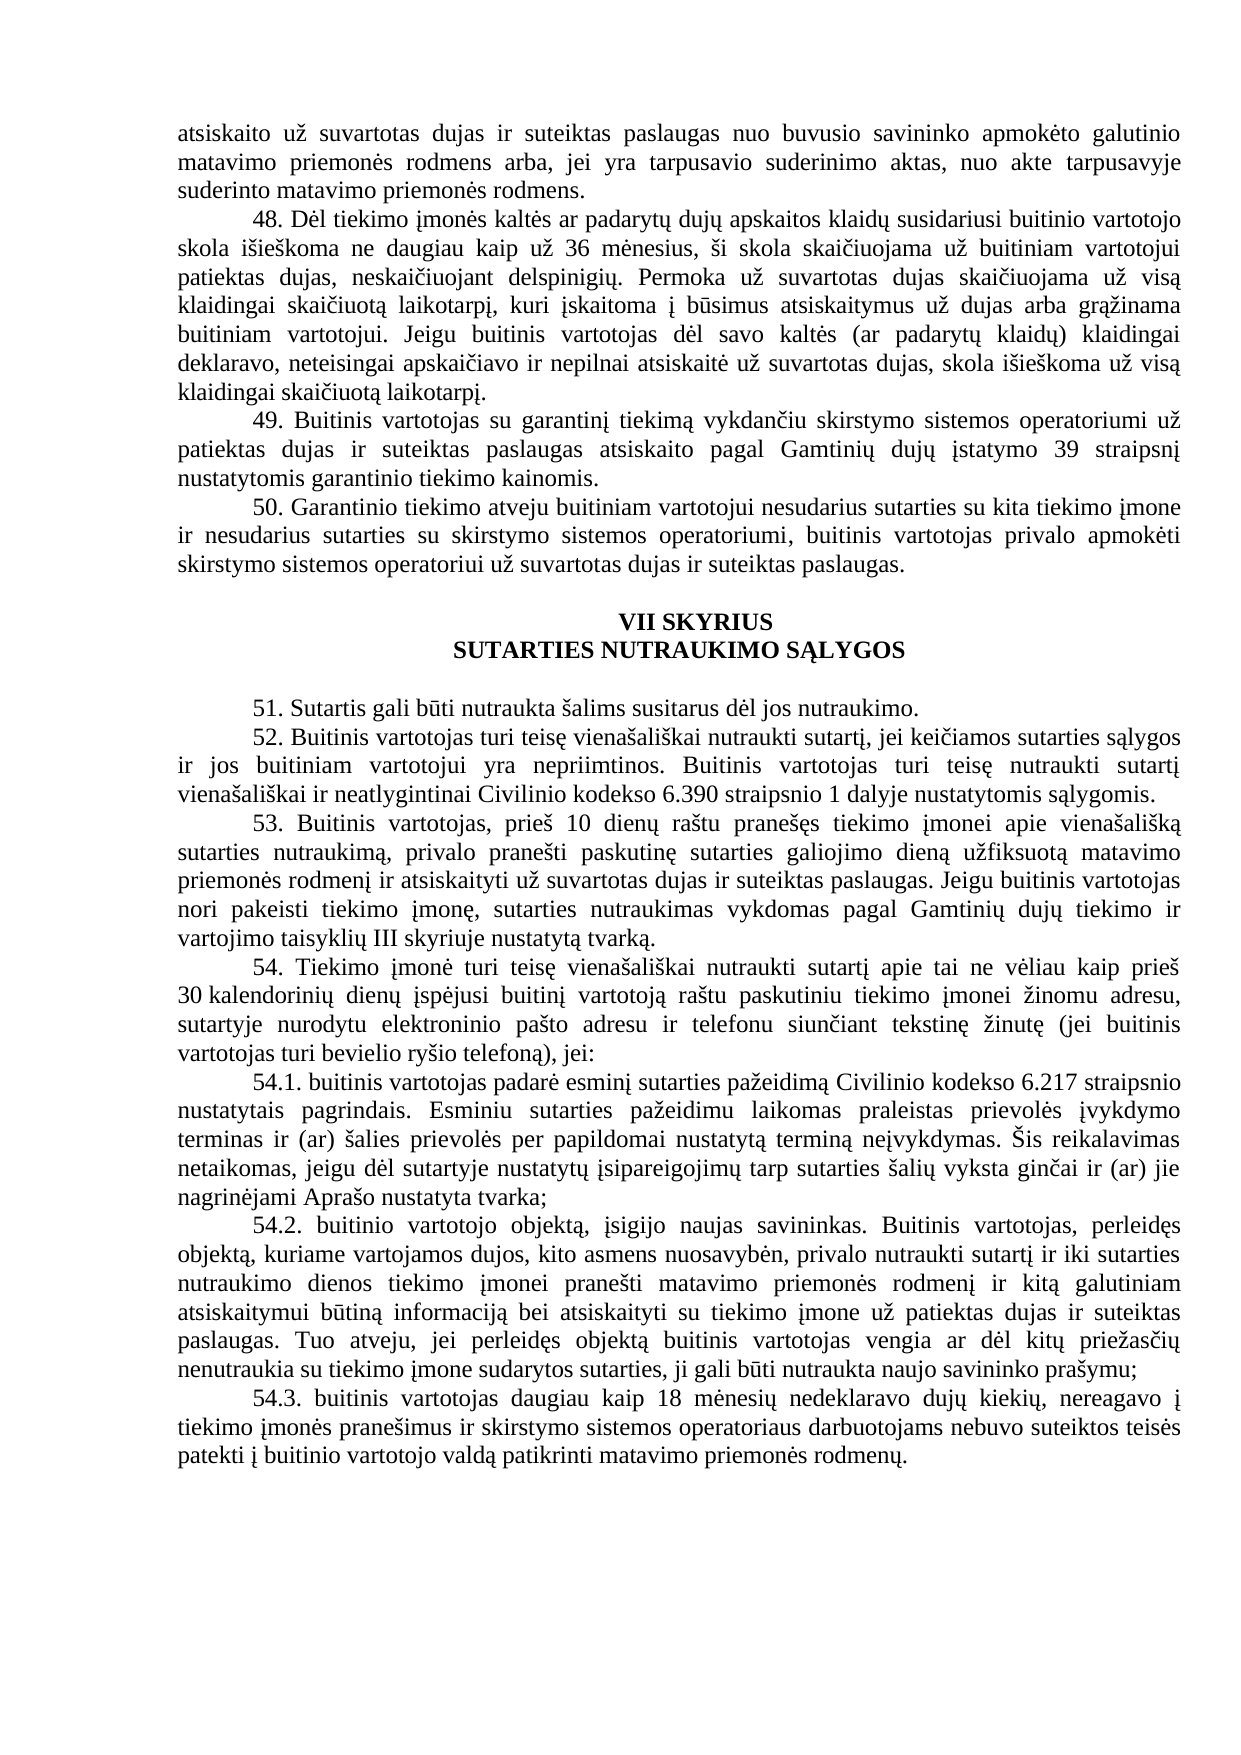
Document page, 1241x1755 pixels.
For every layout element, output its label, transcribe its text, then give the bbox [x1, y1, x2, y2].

text 54.2. buitinio vartotojo objektą, įsigijo naujas savininkas. Buitinis vartotojas, perleidęs objektą, kuriame vartojamos dujos, kito asmens nuosavybėn, privalo nutraukti sutartį ir iki sutarties nutraukimo dienos tiekimo įmonei pranešti matavimo priemonės rodmenį ir kitą galutiniam atsiskaitymui būtiną informaciją bei atsiskaityti su tiekimo įmone už patiektas dujas ir suteiktas paslaugas. Tuo atveju, jei perleidęs objektą buitinis vartotojas vengia ar dėl kitų priežasčių nenutraukia su tiekimo įmone sudarytos sutarties, ji gali būti nutraukta naujo savininko prašymu; [177, 1211, 1181, 1383]
text 54. Tiekimo įmonė turi teisę vienašališkai nutraukti sutartį apie tai ne vėliau kaip prieš 30 kalendorinių dienų įspėjusi buitinį vartotoją raštu paskutiniu tiekimo įmonei žinomu adresu, sutartyje nurodytu elektroninio pašto adresu ir telefonu siunčiant tekstinę žinutę (jei buitinis vartotojas turi bevielio ryšio telefoną), jei: [177, 952, 1181, 1067]
text 48. Dėl tiekimo įmonės kaltės ar padarytų dujų apskaitos klaidų susidariusi buitinio vartotojo skola išieškoma ne daugiau kaip už 36 mėnesius, ši skola skaičiuojama už buitiniam vartotojui patiektas dujas, neskaičiuojant delspinigių. Permoka už suvartotas dujas skaičiuojama už visą klaidingai skaičiuotą laikotarpį, kuri įskaitoma į būsimus atsiskaitymus už dujas arba grąžinama buitiniam vartotojui. Jeigu buitinis vartotojas dėl savo kaltės (ar padarytų klaidų) klaidingai deklaravo, neteisingai apskaičiavo ir nepilnai atsiskaitė už suvartotas dujas, skola išieškoma už visą klaidingai skaičiuotą laikotarpį. [177, 204, 1181, 406]
text 53. Buitinis vartotojas, prieš 10 dienų raštu pranešęs tiekimo įmonei apie vienašališką sutarties nutraukimą, privalo pranešti paskutinę sutarties galiojimo dieną užfiksuotą matavimo priemonės rodmenį ir atsiskaityti už suvartotas dujas ir suteiktas paslaugas. Jeigu buitinis vartotojas nori pakeisti tiekimo įmonę, sutarties nutraukimas vykdomas pagal Gamtinių dujų tiekimo ir vartojimo taisyklių III skyriuje nustatytą tvarką. [177, 808, 1181, 952]
text 50. Garantinio tiekimo atveju buitiniam vartotojui nesudarius sutarties su kita tiekimo įmone ir nesudarius sutarties su skirstymo sistemos operatoriumi, buitinis vartotojas privalo apmokėti skirstymo sistemos operatoriui už suvartotas dujas ir suteiktas paslaugas. [177, 492, 1181, 578]
text VII SKYRIUS [177, 607, 1181, 636]
text 51. Sutartis gali būti nutraukta šalims susitarus dėl jos nutraukimo. [177, 693, 1181, 722]
text 52. Buitinis vartotojas turi teisę vienašališkai nutraukti sutartį, jei keičiamos sutarties sąlygos ir jos buitiniam vartotojui yra nepriimtinos. Buitinis vartotojas turi teisę nutraukti sutartį vienašališkai ir neatlygintinai Civilinio kodekso 6.390 straipsnio 1 dalyje nustatytomis sąlygomis. [177, 722, 1181, 808]
text SUTARTIES NUTRAUKIMO SĄLYGOS [177, 636, 1181, 664]
text 49. Buitinis vartotojas su garantinį tiekimą vykdančiu skirstymo sistemos operatoriumi už patiektas dujas ir suteiktas paslaugas atsiskaito pagal Gamtinių dujų įstatymo 39 straipsnį nustatytomis garantinio tiekimo kainomis. [177, 406, 1181, 492]
text atsiskaito už suvartotas dujas ir suteiktas paslaugas nuo buvusio savininko apmokėto galutinio matavimo priemonės rodmens arba, jei yra tarpusavio suderinimo aktas, nuo akte tarpusavyje suderinto matavimo priemonės rodmens. [177, 118, 1181, 204]
text 54.1. buitinis vartotojas padarė esminį sutarties pažeidimą Civilinio kodekso 6.217 straipsnio nustatytais pagrindais. Esminiu sutarties pažeidimu laikomas praleistas prievolės įvykdymo terminas ir (ar) šalies prievolės per papildomai nustatytą terminą neįvykdymas. Šis reikalavimas netaikomas, jeigu dėl sutartyje nustatytų įsipareigojimų tarp sutarties šalių vyksta ginčai ir (ar) jie nagrinėjami Aprašo nustatyta tvarka; [177, 1067, 1181, 1211]
text 54.3. buitinis vartotojas daugiau kaip 18 mėnesių nedeklaravo dujų kiekių, nereagavo į tiekimo įmonės pranešimus ir skirstymo sistemos operatoriaus darbuotojams nebuvo suteiktos teisės patekti į buitinio vartotojo valdą patikrinti matavimo priemonės rodmenų. [177, 1383, 1181, 1469]
